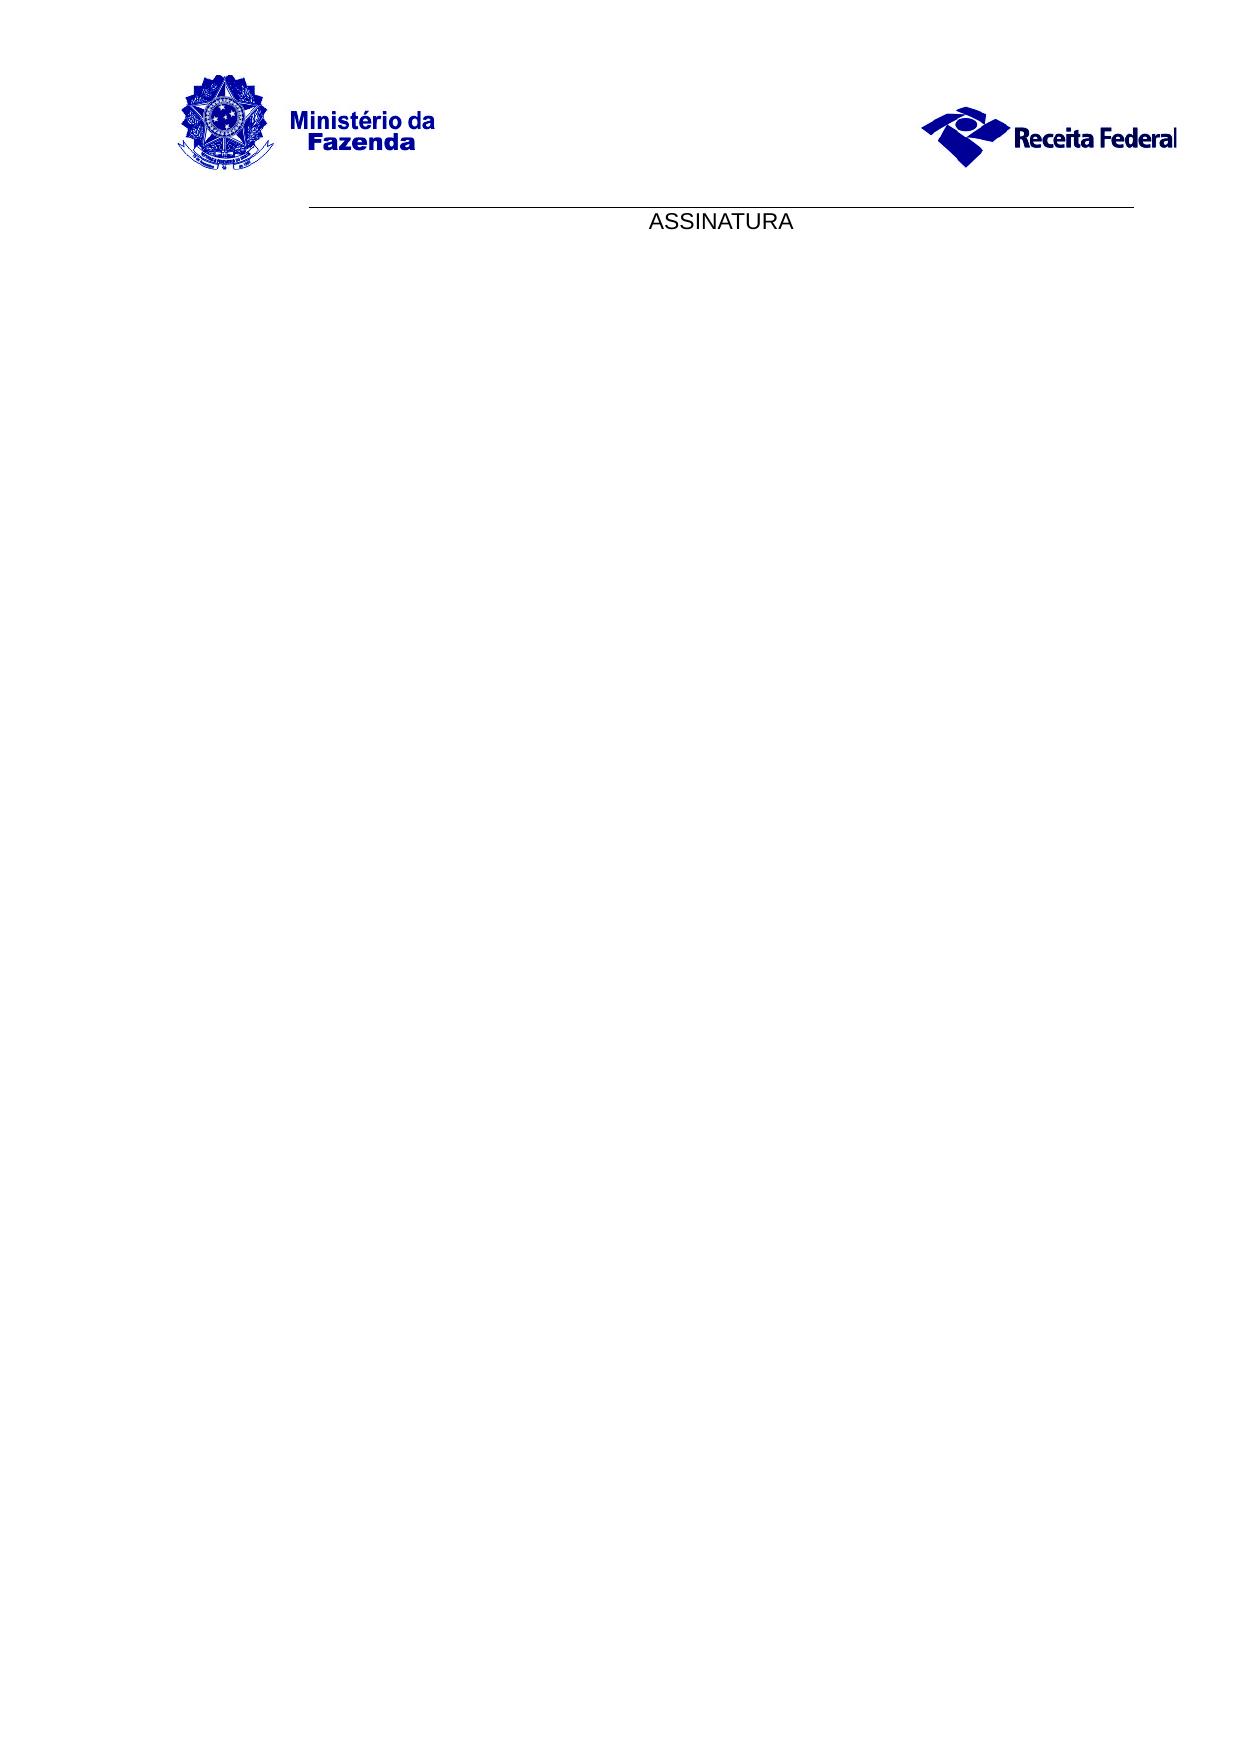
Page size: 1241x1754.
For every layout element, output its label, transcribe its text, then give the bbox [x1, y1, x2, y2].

table_cell assinatura [309, 208, 1133, 234]
picture [177, 75, 1177, 170]
